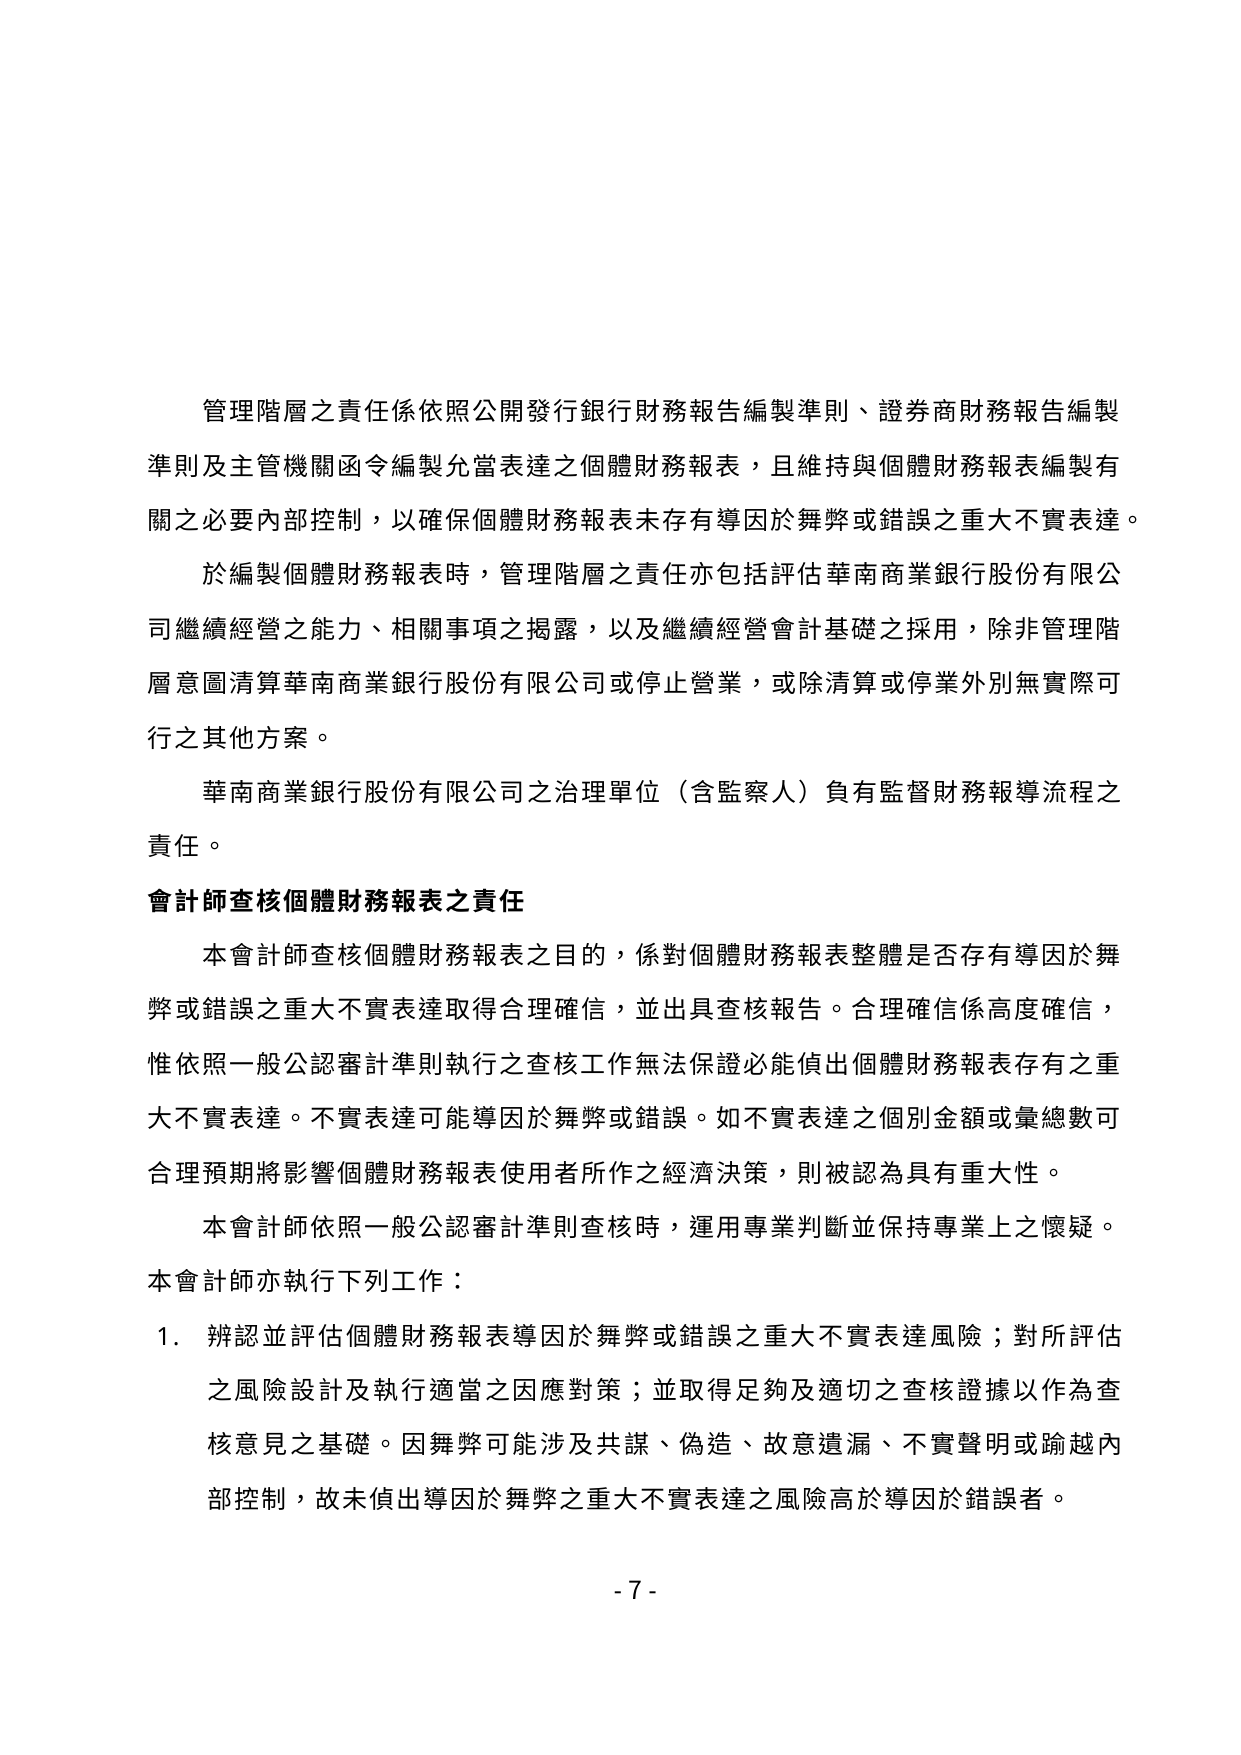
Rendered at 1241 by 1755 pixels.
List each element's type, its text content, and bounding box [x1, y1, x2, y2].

text 會計師查核個體財務報表之責任 [148, 881, 1122, 917]
text 本會計師查核個體財務報表之目的，係對個體財務報表整體是否存有導因於舞弊或錯誤之重大不實表達取得合理確信，並出具查核報告。合理確信係高度確信，惟依照一般公認審計準則執行之查核工作無法保證必能偵出個體財務報表存有之重大不實表達。不實表達可能導因於舞弊或錯誤。如不實表達之個別金額或彙總數可合理預期將影響個體財務報表使用者所作之經濟決策，則被認為具有重大性。 [148, 936, 1122, 1189]
text 管理階層之責任係依照公開發行銀行財務報告編製準則、證券商財務報告編製準則及主管機關函令編製允當表達之個體財務報表，且維持與個體財務報表編製有關之必要內部控制，以確保個體財務報表未存有導因於舞弊或錯誤之重大不實表達。 [148, 392, 1122, 537]
text 華南商業銀行股份有限公司之治理單位（含監察人）負有監督財務報導流程之責任。 [148, 772, 1122, 863]
text 於編製個體財務報表時，管理階層之責任亦包括評估華南商業銀行股份有限公司繼續經營之能力、相關事項之揭露，以及繼續經營會計基礎之採用，除非管理階層意圖清算華南商業銀行股份有限公司或停止營業，或除清算或停業外別無實際可行之其他方案。 [148, 555, 1122, 754]
text 本會計師依照一般公認審計準則查核時，運用專業判斷並保持專業上之懷疑。本會計師亦執行下列工作： [148, 1207, 1122, 1298]
text 1. 辨認並評估個體財務報表導因於舞弊或錯誤之重大不實表達風險；對所評估之風險設計及執行適當之因應對策；並取得足夠及適切之查核證據以作為查核意見之基礎。因舞弊可能涉及共謀、偽造、故意遺漏、不實聲明或踰越內部控制，故未偵出導因於舞弊之重大不實表達之風險高於導因於錯誤者。 [148, 1316, 1122, 1516]
